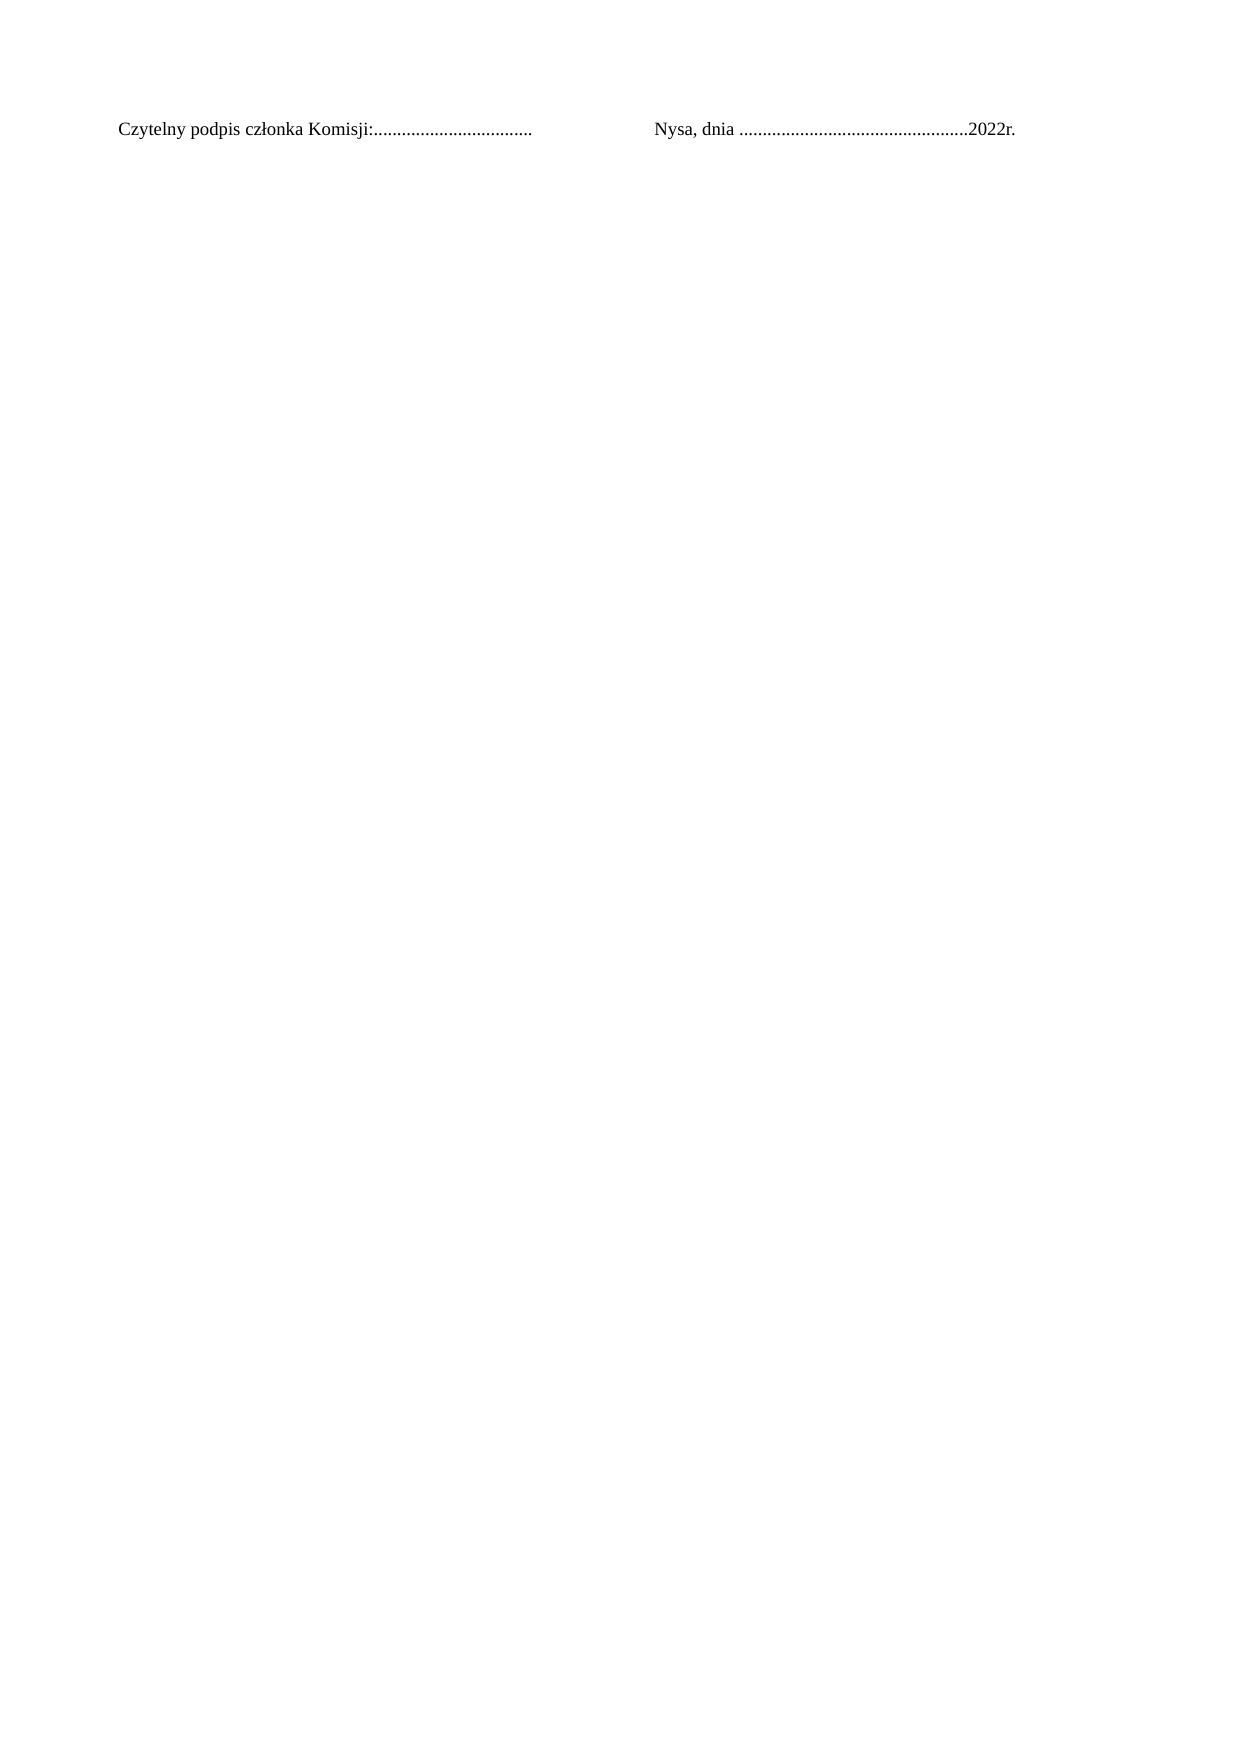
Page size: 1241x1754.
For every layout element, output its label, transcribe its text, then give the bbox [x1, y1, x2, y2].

text Czytelny podpis członka Komisji:.................................. Nysa, dnia .................................................2022r. [118, 118, 1122, 140]
